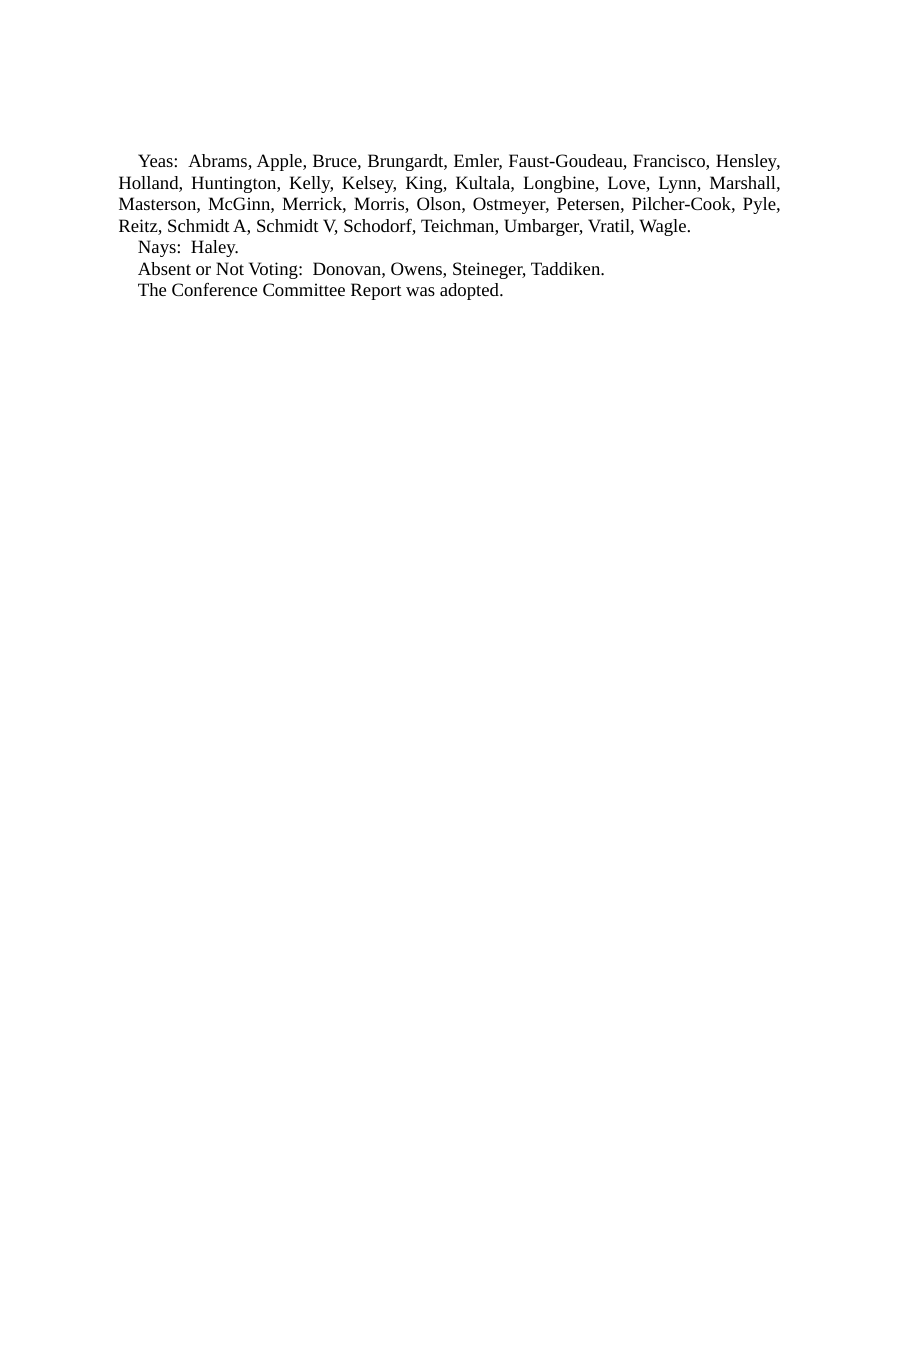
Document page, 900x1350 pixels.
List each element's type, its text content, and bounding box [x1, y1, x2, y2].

text The Conference Committee Report was adopted. [118, 279, 782, 301]
text Nays: Haley. [118, 236, 782, 258]
text Absent or Not Voting: Donovan, Owens, Steineger, Taddiken. [118, 258, 782, 279]
text Yeas: Abrams, Apple, Bruce, Brungardt, Emler, Faust-Goudeau, Francisco, Hensley, Holland, Huntington, Kelly, Kelsey, King, Kultala, Longbine, Love, Lynn, Marshall, Masterson, McGinn, Merrick, Morris, Olson, Ostmeyer, Petersen, Pilcher-Cook, Pyle, Reitz, Schmidt A, Schmidt V, Schodorf, Teichman, Umbarger, Vratil, Wagle. [118, 150, 782, 236]
